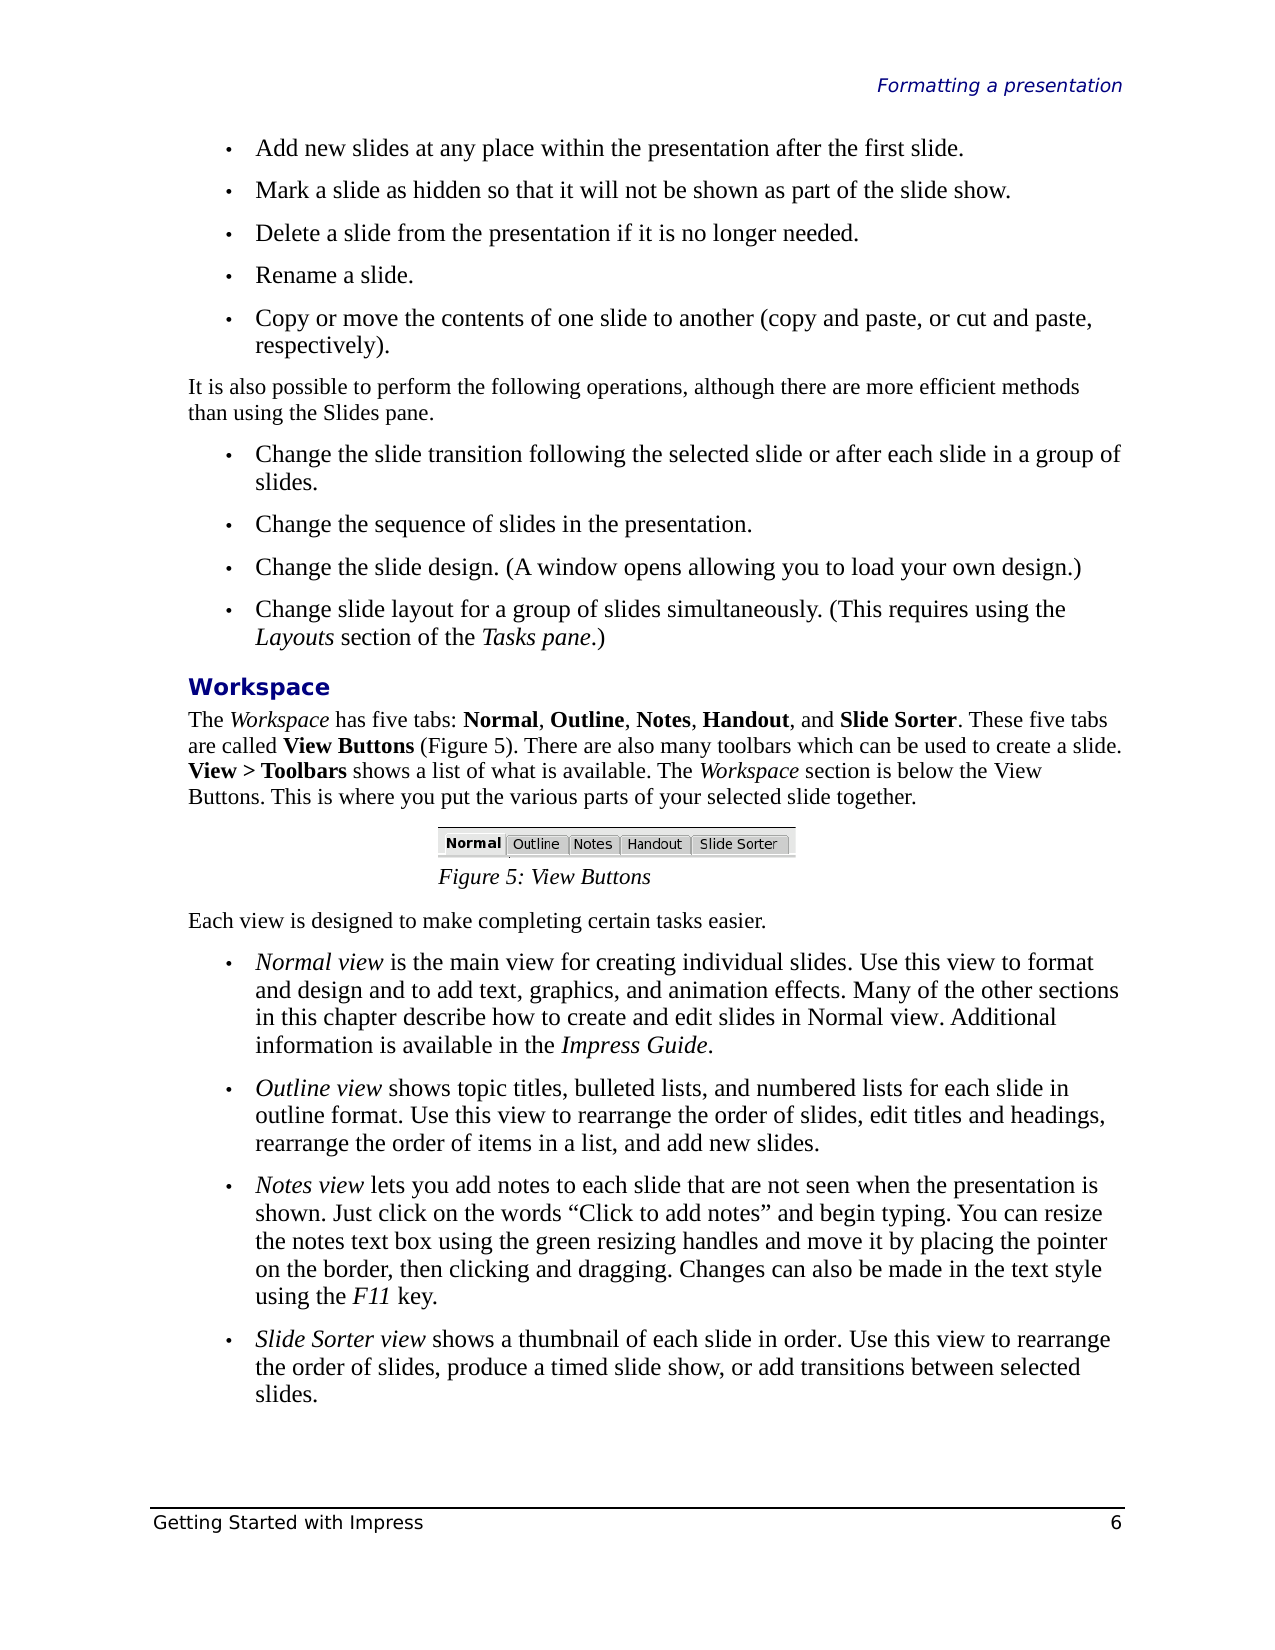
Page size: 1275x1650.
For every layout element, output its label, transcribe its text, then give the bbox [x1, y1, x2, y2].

list Add new slides at any place within the presentation after the first slide. [226, 134, 1125, 162]
list Copy or move the contents of one slide to another (copy and paste, or cut and paste, respectively). [226, 304, 1125, 359]
list Slide Sorter view shows a thumbnail of each slide in order. Use this view to rearrange the order of slides, produce a timed slide show, or add transitions between selected slides. [226, 1325, 1125, 1408]
list Change the slide transition following the selected slide or after each slide in a group of slides. [226, 440, 1125, 495]
text The Workspace has five tabs: Normal, Outline, Notes, Handout, and Slide Sorter. These five tabs are called View Buttons (Figure 5). There are also many toolbars which can be used to create a slide. View > Toolbars shows a list of what is available. The Workspace section is below the View Buttons. This is where you put the various parts of your selected slide together. [188, 707, 1125, 809]
list Mark a slide as hidden so that it will not be shown as part of the slide show. [226, 176, 1125, 204]
list Change the sequence of slides in the presentation. [226, 510, 1125, 538]
text Each view is designed to make completing certain tasks easier. [188, 908, 1125, 933]
list Delete a slide from the presentation if it is no longer needed. [226, 219, 1125, 247]
text Figure 5: View Buttons [438, 864, 837, 889]
list Notes view lets you add notes to each slide that are not seen when the presentation is shown. Just click on the words “Click to add notes” and begin typing. You can resize the notes text box using the green resizing handles and move it by placing the pointer on the border, then clicking and dragging. Changes can also be made in the text style using the F11 key. [226, 1172, 1125, 1310]
list Outline view shows topic titles, bulleted lists, and numbered lists for each slide in outline format. Use this view to rearrange the order of slides, edit titles and headings, rearrange the order of items in a list, and add new slides. [226, 1074, 1125, 1157]
subtitle Workspace [188, 674, 1125, 701]
text It is also possible to perform the following operations, although there are more efficient methods than using the Slides pane. [188, 374, 1125, 425]
list Rename a slide. [226, 261, 1125, 289]
list Normal view is the main view for creating individual slides. Use this view to format and design and to add text, graphics, and animation effects. Many of the other sections in this chapter describe how to create and edit slides in Normal view. Additional information is available in the Impress Guide. [226, 948, 1125, 1059]
list Change slide layout for a group of slides simultaneously. (This requires using the Layouts section of the Tasks pane.) [226, 595, 1125, 651]
list Change the slide design. (A window opens allowing you to load your own design.) [226, 553, 1125, 580]
picture [438, 827, 796, 858]
